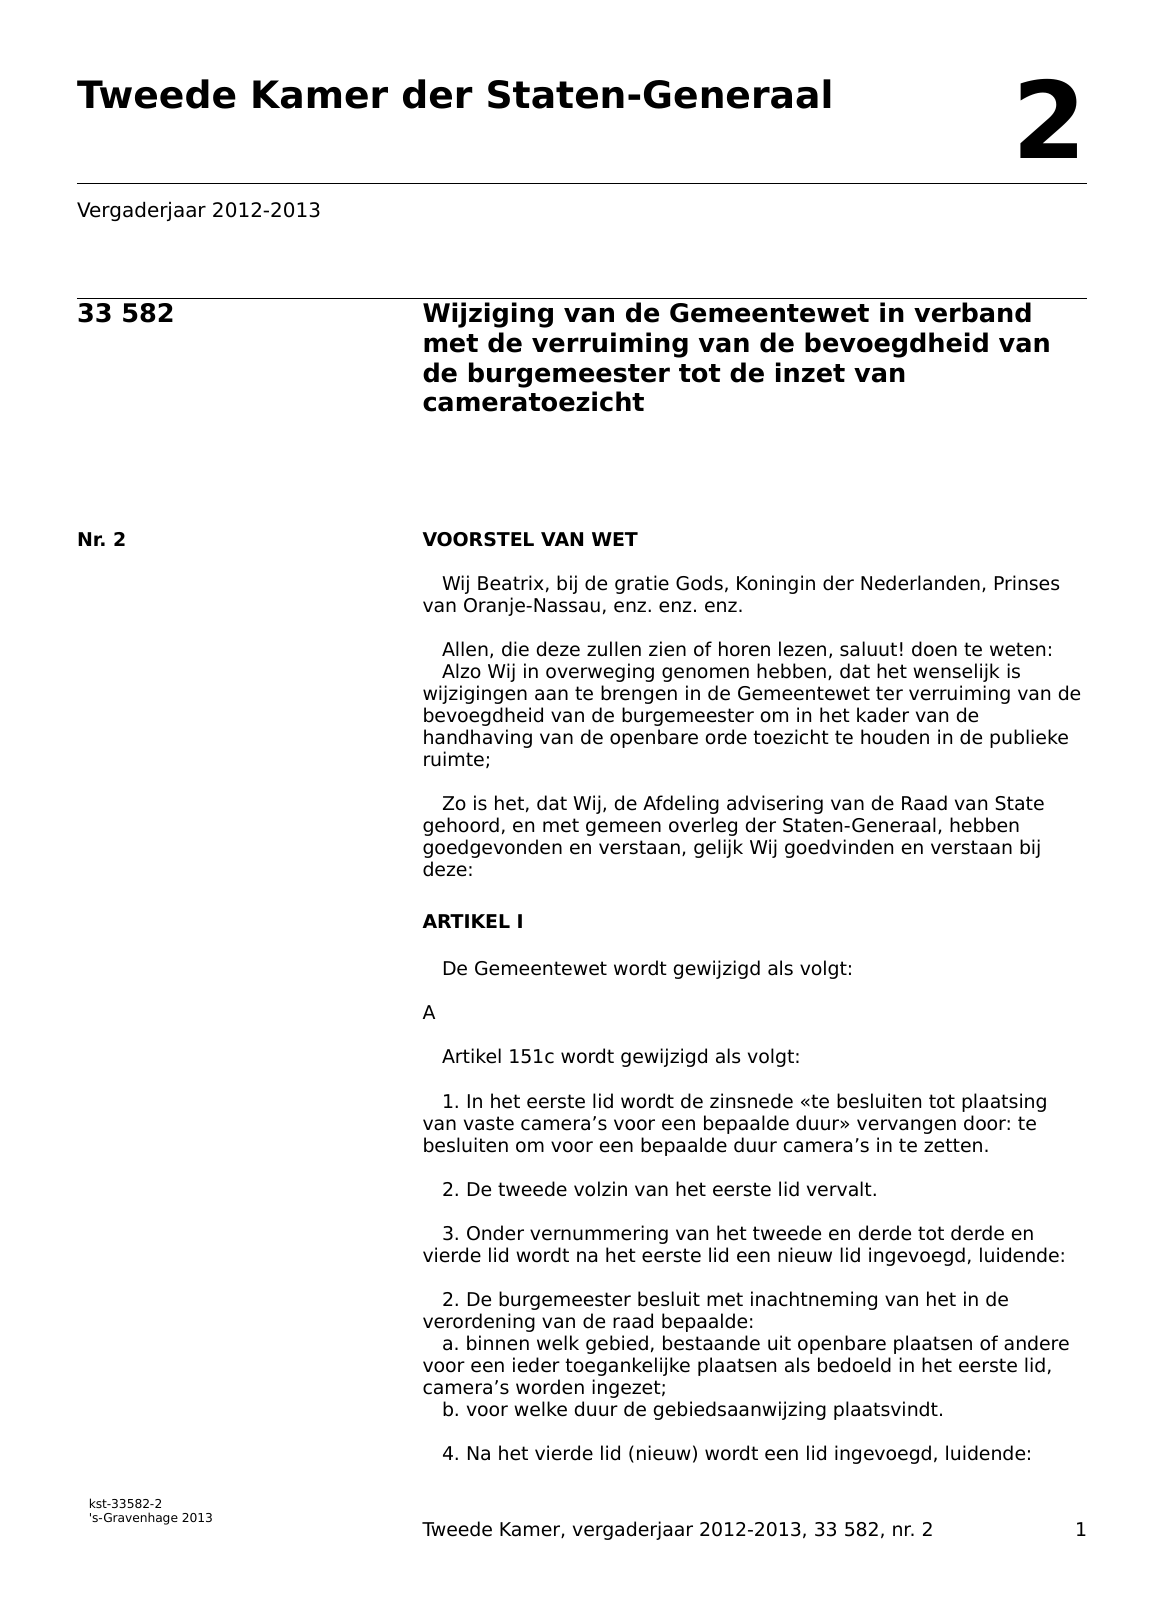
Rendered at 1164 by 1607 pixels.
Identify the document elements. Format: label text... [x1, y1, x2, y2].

text A [422, 1002, 1087, 1024]
text 2. De tweede volzin van het eerste lid vervalt. [422, 1179, 1087, 1201]
subtitle 33 582 Wijziging van de Gemeentewet in verband met de verruiming van de bevoegdheid van de burgemeester tot de inzet van cameratoezicht [77, 299, 1087, 418]
text kst-33582-2 [88, 1497, 323, 1511]
text De Gemeentewet wordt gewijzigd als volgt: [422, 958, 1087, 980]
text 's-Gravenhage 2013 [88, 1511, 323, 1525]
subtitle Nr. 2 VOORSTEL VAN WET [77, 529, 1087, 551]
text Alzo Wij in overweging genomen hebben, dat het wenselijk is wijzigingen aan te brengen in de Gemeentewet ter verruiming van de bevoegdheid van de burgemeester om in het kader van de handhaving van de openbare orde toezicht te houden in de publieke ruimte; [422, 661, 1087, 771]
text b. voor welke duur de gebiedsaanwijzing plaatsvindt. [422, 1399, 1087, 1421]
text 2. De burgemeester besluit met inachtneming van het in de verordening van de raad bepaalde: [422, 1289, 1087, 1333]
table_cell Vergaderjaar 2012-2013 [77, 184, 1087, 298]
table_header 2 [886, 59, 1087, 183]
table_header Tweede Kamer der Staten-Generaal [77, 59, 886, 183]
text Artikel 151c wordt gewijzigd als volgt: [422, 1046, 1087, 1068]
text 1. In het eerste lid wordt de zinsnede «te besluiten tot plaatsing van vaste camera’s voor een bepaalde duur» vervangen door: te besluiten om voor een bepaalde duur camera’s in te zetten. [422, 1091, 1087, 1156]
text Allen, die deze zullen zien of horen lezen, saluut! doen te weten: [422, 639, 1087, 661]
text Wij Beatrix, bij de gratie Gods, Koningin der Nederlanden, Prinses van Oranje-Nassau, enz. enz. enz. [422, 573, 1087, 617]
text Zo is het, dat Wij, de Afdeling advisering van de Raad van State gehoord, en met gemeen overleg der Staten-Generaal, hebben goedgevonden en verstaan, gelijk Wij goedvinden en verstaan bij deze: [422, 793, 1087, 881]
text 4. Na het vierde lid (nieuw) wordt een lid ingevoegd, luidende: [422, 1443, 1087, 1465]
text a. binnen welk gebied, bestaande uit openbare plaatsen of andere voor een ieder toegankelijke plaatsen als bedoeld in het eerste lid, camera’s worden ingezet; [422, 1333, 1087, 1399]
subtitle ARTIKEL I [422, 911, 1087, 933]
text 3. Onder vernummering van het tweede en derde tot derde en vierde lid wordt na het eerste lid een nieuw lid ingevoegd, luidende: [422, 1223, 1087, 1267]
